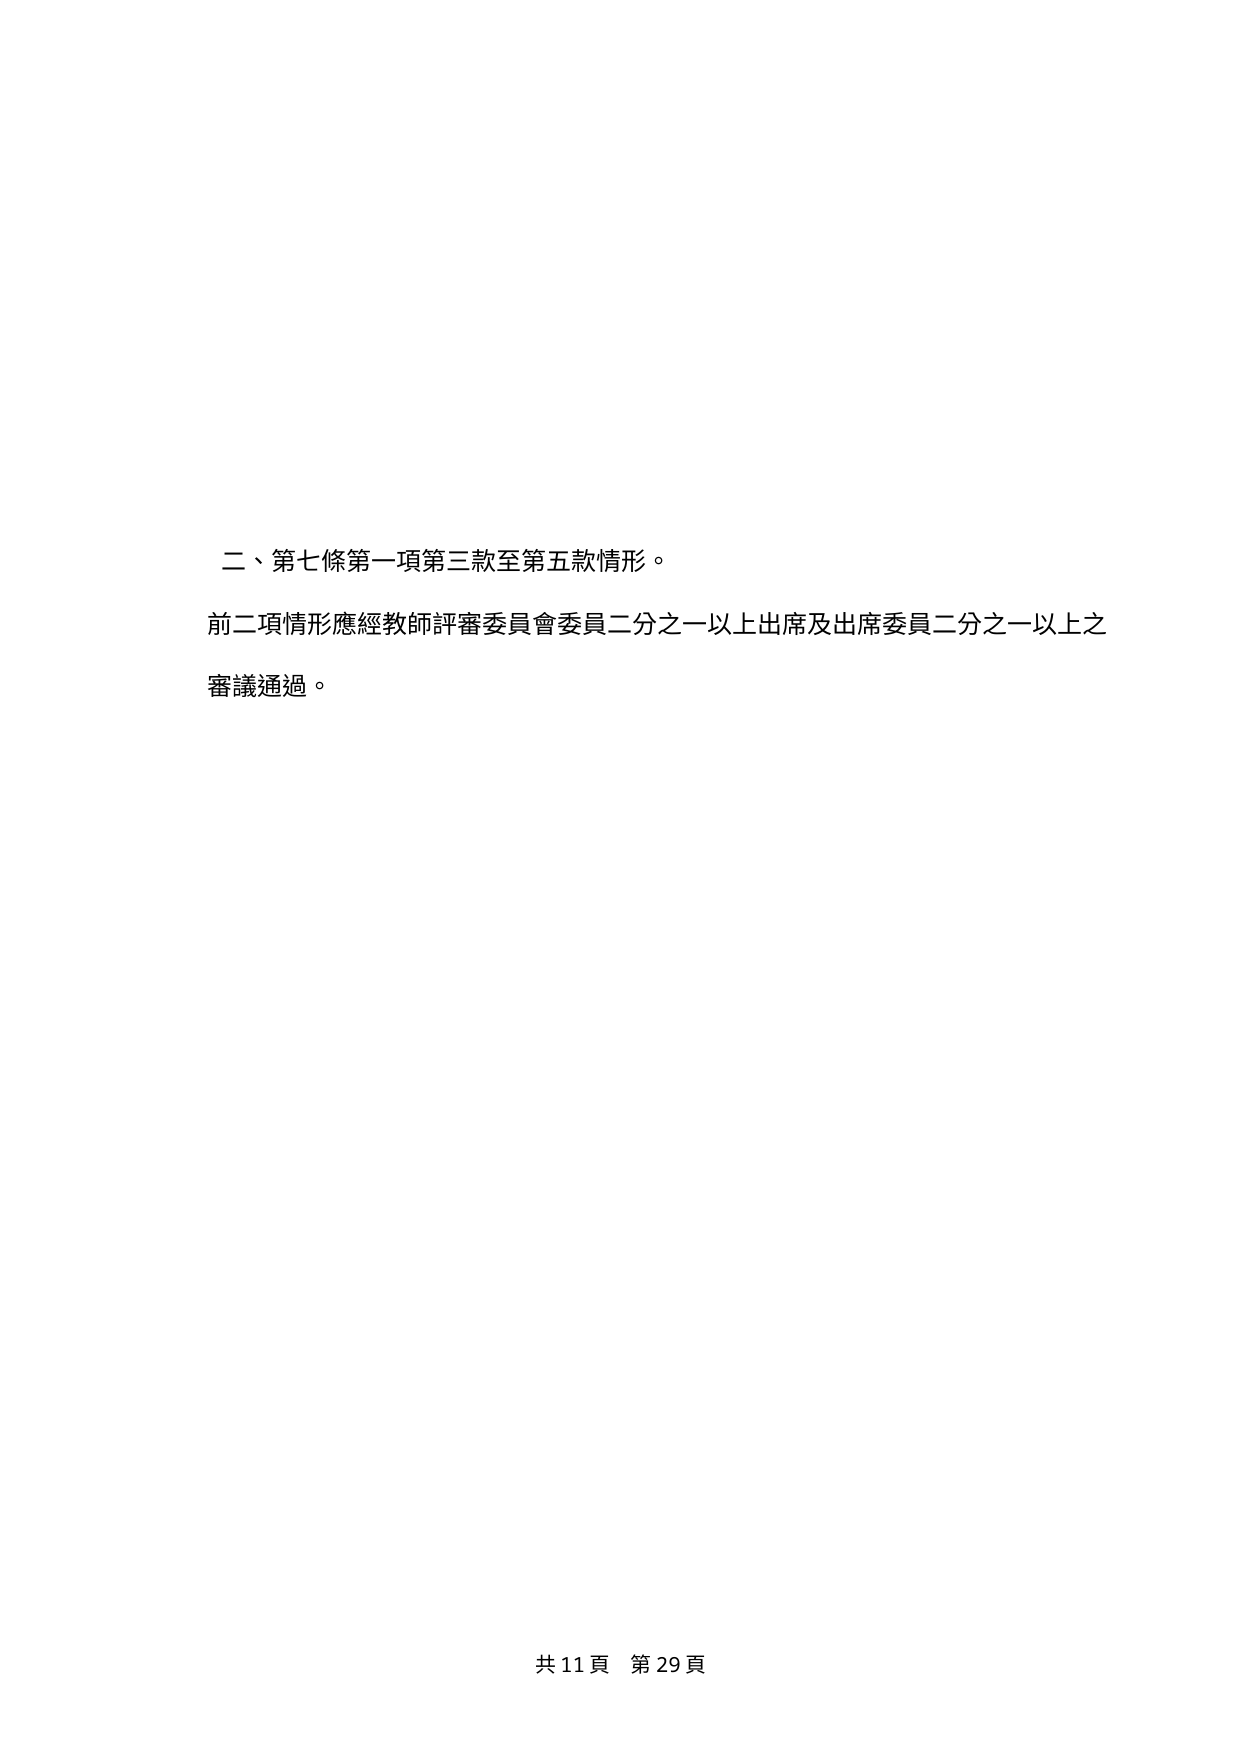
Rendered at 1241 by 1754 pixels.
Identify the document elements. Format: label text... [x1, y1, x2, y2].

text 二、第七條第一項第三款至第五款情形。 [207, 518, 1122, 581]
text 前二項情形應經教師評審委員會委員二分之一以上出席及出席委員二分之一以上之審議通過。 [207, 581, 1122, 706]
